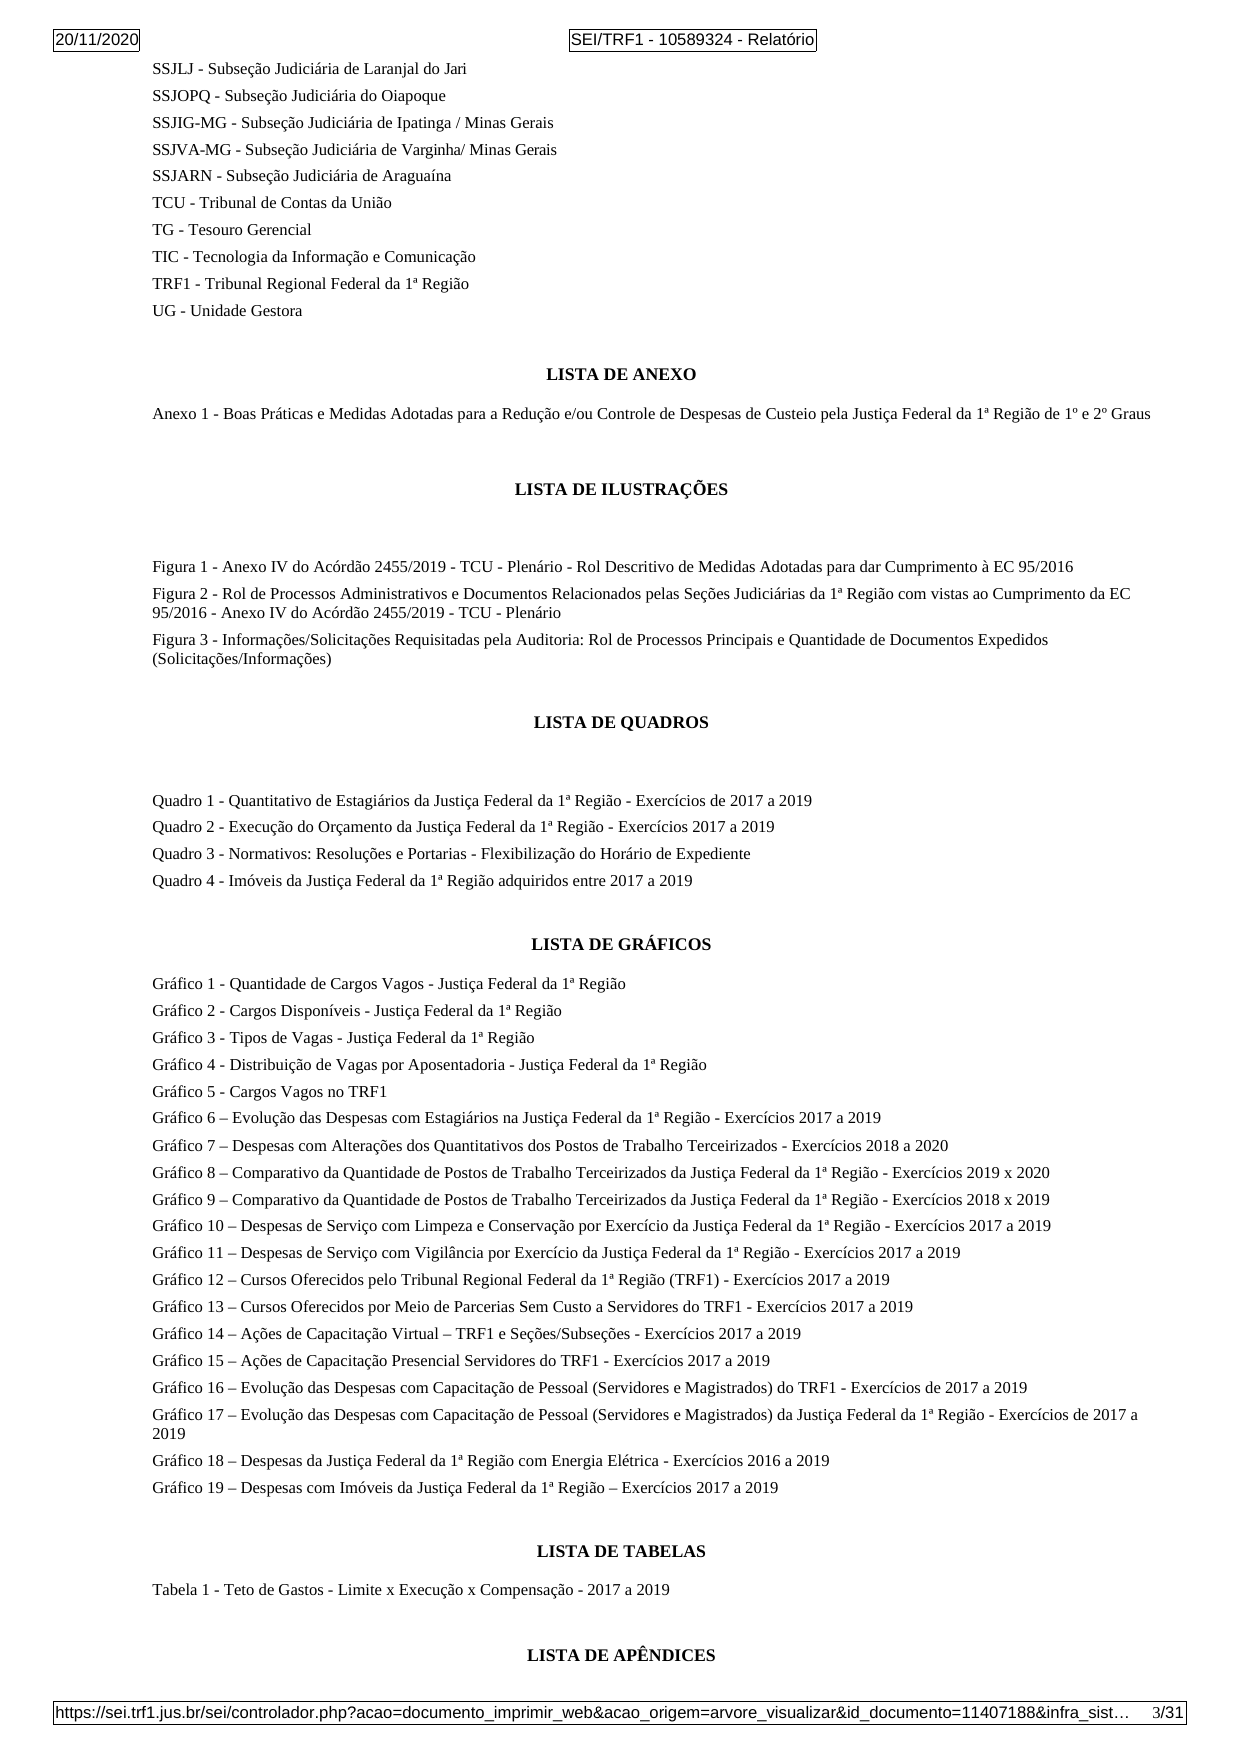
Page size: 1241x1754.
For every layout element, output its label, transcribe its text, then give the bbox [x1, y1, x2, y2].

text Anexo 1 - Boas Práticas e Medidas Adotadas para a Redução e/ou Controle de Despesas de Custeio pela Justiça Federal da 1ª Região de 1º e 2º Graus [152, 403, 1194, 423]
text Gráfico 6 – Evolução das Despesas com Estagiários na Justiça Federal da 1ª Região - Exercícios 2017 a 2019 [152, 1108, 1194, 1127]
text SSJLJ - Subseção Judiciária de Laranjal do Jari SSJOPQ - Subseção Judiciária do Oiapoque [152, 59, 514, 105]
text Gráfico 1 - Quantidade de Cargos Vagos - Justiça Federal da 1ª Região Gráfico 2 - Cargos Disponíveis - Justiça Federal da 1ª Região [152, 974, 641, 1020]
text Figura 2 - Rol de Processos Administrativos e Documentos Relacionados pelas Seções Judiciárias da 1ª Região com vistas ao Cumprimento da EC 95/2016 - Anexo IV do Acórdão 2455/2019 - TCU - Plenário [152, 584, 1162, 622]
text Quadro 3 - Normativos: Resoluções e Portarias - Flexibilização do Horário de Expediente Quadro 4 - Imóveis da Justiça Federal da 1ª Região adquiridos entre 2017 a 2019 [152, 844, 754, 890]
text Gráfico 3 - Tipos de Vagas - Justiça Federal da 1ª Região [152, 1027, 1194, 1047]
subtitle LISTA DE GRÁFICOS [228, 934, 1015, 954]
subtitle LISTA DE ILUSTRAÇÕES [228, 478, 1015, 499]
text Gráfico 7 – Despesas com Alterações dos Quantitativos dos Postos de Trabalho Terceirizados - Exercícios 2018 a 2020 [152, 1135, 1194, 1154]
text TCU - Tribunal de Contas da União TG - Tesouro Gerencial [152, 193, 404, 239]
text SSJIG-MG - Subseção Judiciária de Ipatinga / Minas Gerais SSJVA-MG - Subseção Judiciária de Varginha/ Minas Gerais SSJARN - Subseção Judiciária de Araguaína [152, 112, 561, 185]
text Gráfico 13 – Cursos Oferecidos por Meio de Parcerias Sem Custo a Servidores do TRF1 - Exercícios 2017 a 2019 Gráfico 14 – Ações de Capacitação Virtual – TRF1 e Seções/Subseções - Exercícios 2017 a 2019 [152, 1297, 930, 1343]
text Gráfico 8 – Comparativo da Quantidade de Postos de Trabalho Terceirizados da Justiça Federal da 1ª Região - Exercícios 2019 x 2020 Gráfico 9 – Comparativo da Quantidade de Postos de Trabalho Terceirizados da Justiça Federal da 1ª Região - Exercícios 2018 x 2019 Gráfico 10 – Despesas de Serviço com Limpeza e Conservação por Exercício da Justiça Federal da 1ª Região - Exercícios 2017 a 2019 Gráfico 11 – Despesas de Serviço com Vigilância por Exercício da Justiça Federal da 1ª Região - Exercícios 2017 a 2019 [152, 1162, 1100, 1262]
text Gráfico 4 - Distribuição de Vagas por Aposentadoria - Justiça Federal da 1ª Região Gráfico 5 - Cargos Vagos no TRF1 [152, 1054, 721, 1101]
text Gráfico 17 – Evolução das Despesas com Capacitação de Pessoal (Servidores e Magistrados) da Justiça Federal da 1ª Região - Exercícios de 2017 a 2019 [152, 1405, 1162, 1443]
text Quadro 1 - Quantitativo de Estagiários da Justiça Federal da 1ª Região - Exercícios de 2017 a 2019 Quadro 2 - Execução do Orçamento da Justiça Federal da 1ª Região - Exercícios 2017 a 2019 [152, 790, 815, 836]
text Gráfico 18 – Despesas da Justiça Federal da 1ª Região com Energia Elétrica - Exercícios 2016 a 2019 Gráfico 19 – Despesas com Imóveis da Justiça Federal da 1ª Região – Exercícios 2017 a 2019 [152, 1451, 833, 1497]
text Figura 1 - Anexo IV do Acórdão 2455/2019 - TCU - Plenário - Rol Descritivo de Medidas Adotadas para dar Cumprimento à EC 95/2016 [152, 557, 1194, 576]
text Gráfico 16 – Evolução das Despesas com Capacitação de Pessoal (Servidores e Magistrados) do TRF1 - Exercícios de 2017 a 2019 [152, 1378, 1194, 1397]
text Gráfico 12 – Cursos Oferecidos pelo Tribunal Regional Federal da 1ª Região (TRF1) - Exercícios 2017 a 2019 [152, 1270, 1194, 1289]
text TIC - Tecnologia da Informação e Comunicação TRF1 - Tribunal Regional Federal da 1ª Região UG - Unidade Gestora [152, 247, 488, 319]
subtitle LISTA DE ANEXO [228, 364, 1015, 384]
subtitle LISTA DE QUADROS [228, 712, 1015, 732]
text Figura 3 - Informações/Solicitações Requisitadas pela Auditoria: Rol de Processos Principais e Quantidade de Documentos Expedidos (Solicitações/Informações) [152, 630, 1194, 668]
subtitle LISTA DE APÊNDICES [228, 1644, 1015, 1665]
text Gráfico 15 – Ações de Capacitação Presencial Servidores do TRF1 - Exercícios 2017 a 2019 [152, 1351, 1194, 1370]
text Tabela 1 - Teto de Gastos - Limite x Execução x Compensação - 2017 a 2019 [152, 1579, 1194, 1599]
subtitle LISTA DE TABELAS [228, 1541, 1015, 1561]
